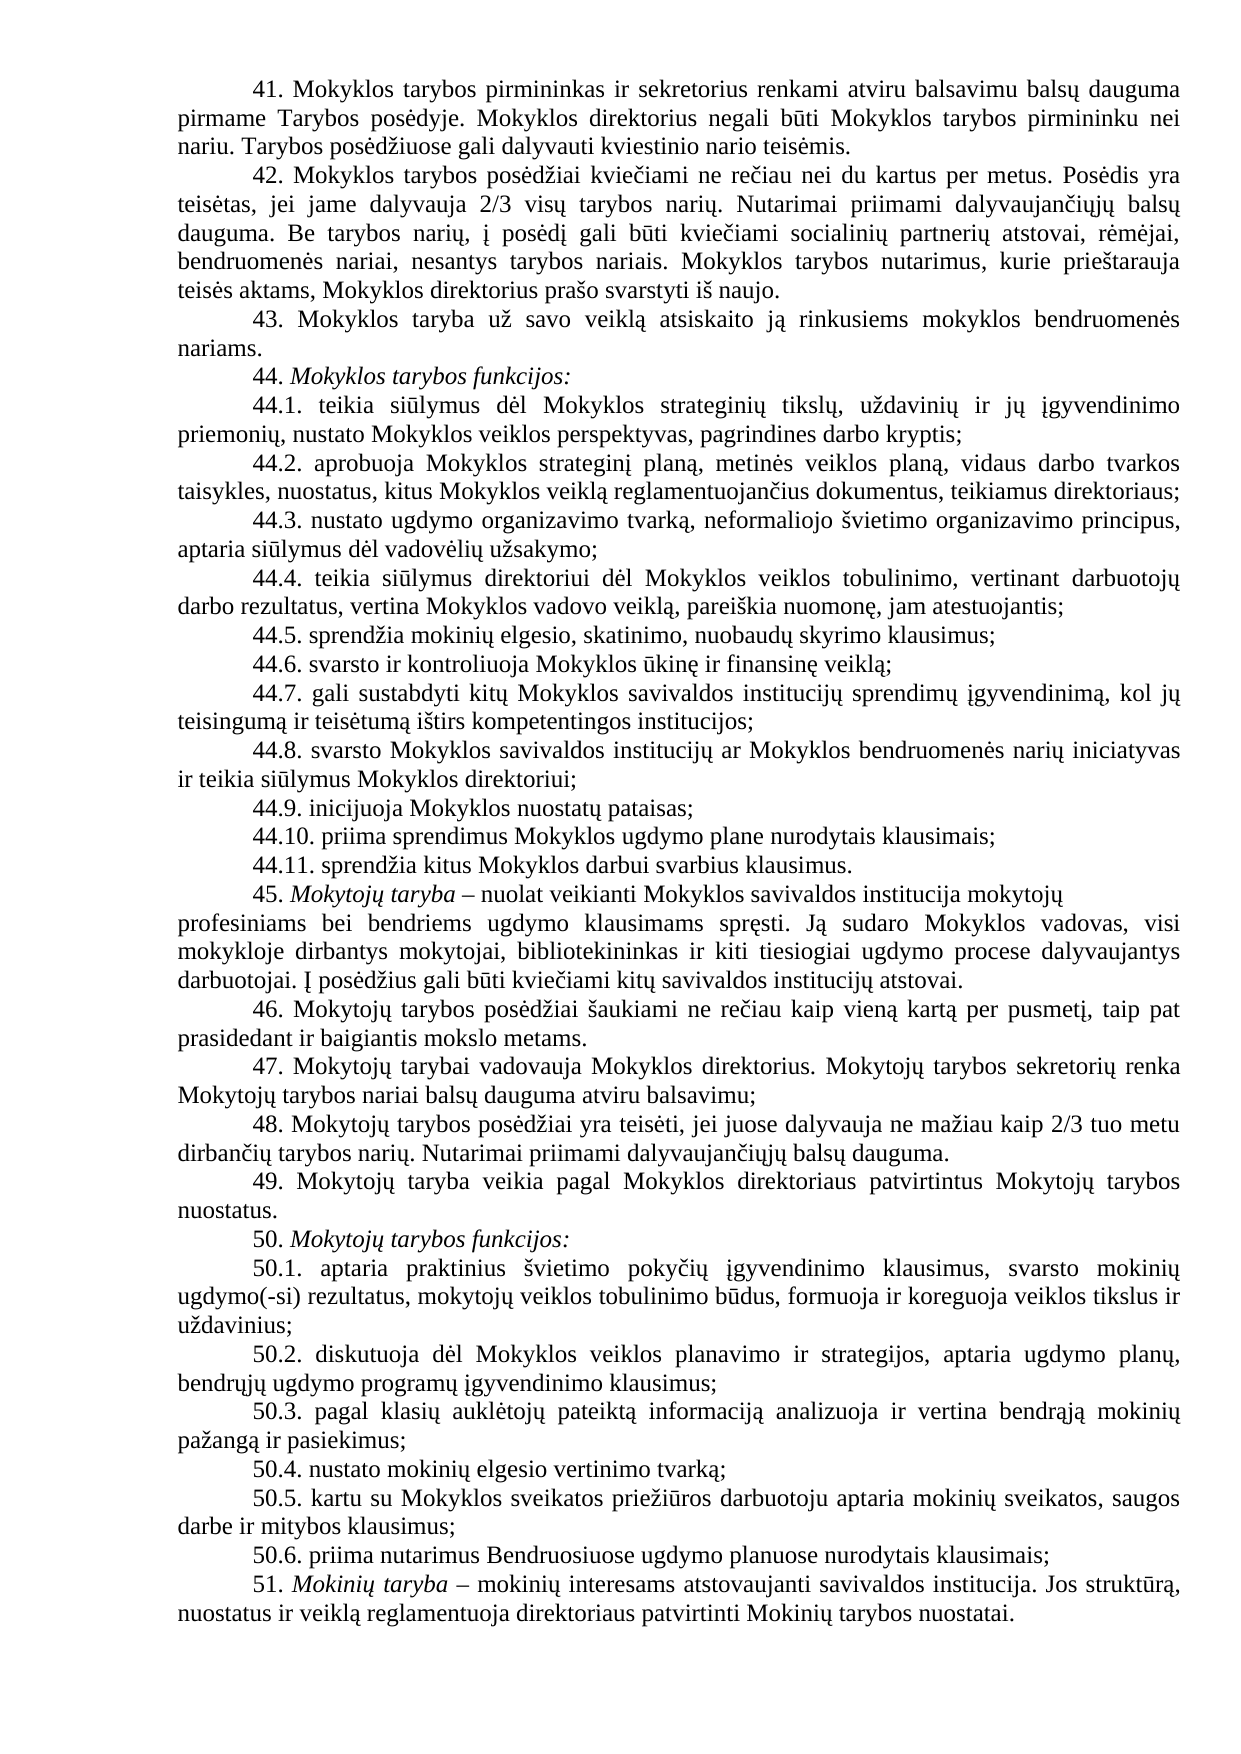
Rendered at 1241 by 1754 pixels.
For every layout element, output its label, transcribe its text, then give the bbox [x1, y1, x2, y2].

text 44.6. svarsto ir kontroliuoja Mokyklos ūkinę ir finansinę veiklą; [177, 649, 1181, 678]
text 44.1. teikia siūlymus dėl Mokyklos strateginių tikslų, uždavinių ir jų įgyvendinimo priemonių, nustato Mokyklos veiklos perspektyvas, pagrindines darbo kryptis; [177, 390, 1181, 448]
text 44.2. aprobuoja Mokyklos strateginį planą, metinės veiklos planą, vidaus darbo tvarkos taisykles, nuostatus, kitus Mokyklos veiklą reglamentuojančius dokumentus, teikiamus direktoriaus; [177, 448, 1181, 505]
text 51. Mokinių taryba – mokinių interesams atstovaujanti savivaldos institucija. Jos struktūrą, nuostatus ir veiklą reglamentuoja direktoriaus patvirtinti Mokinių tarybos nuostatai. [177, 1569, 1181, 1626]
text 41. Mokyklos tarybos pirmininkas ir sekretorius renkami atviru balsavimu balsų dauguma pirmame Tarybos posėdyje. Mokyklos direktorius negali būti Mokyklos tarybos pirmininku nei nariu. Tarybos posėdžiuose gali dalyvauti kviestinio nario teisėmis. [177, 74, 1181, 160]
text 50.2. diskutuoja dėl Mokyklos veiklos planavimo ir strategijos, aptaria ugdymo planų, bendrųjų ugdymo programų įgyvendinimo klausimus; [177, 1339, 1181, 1396]
text 47. Mokytojų tarybai vadovauja Mokyklos direktorius. Mokytojų tarybos sekretorių renka Mokytojų tarybos nariai balsų dauguma atviru balsavimu; [177, 1051, 1181, 1109]
text 49. Mokytojų taryba veikia pagal Mokyklos direktoriaus patvirtintus Mokytojų tarybos nuostatus. [177, 1166, 1181, 1224]
text 44.5. sprendžia mokinių elgesio, skatinimo, nuobaudų skyrimo klausimus; [177, 620, 1181, 649]
text 50.5. kartu su Mokyklos sveikatos priežiūros darbuotoju aptaria mokinių sveikatos, saugos darbe ir mitybos klausimus; [177, 1483, 1181, 1540]
text 44.10. priima sprendimus Mokyklos ugdymo plane nurodytais klausimais; [177, 821, 1181, 850]
text 46. Mokytojų tarybos posėdžiai šaukiami ne rečiau kaip vieną kartą per pusmetį, taip pat prasidedant ir baigiantis mokslo metams. [177, 994, 1181, 1051]
text 50.1. aptaria praktinius švietimo pokyčių įgyvendinimo klausimus, svarsto mokinių ugdymo(-si) rezultatus, mokytojų veiklos tobulinimo būdus, formuoja ir koreguoja veiklos tikslus ir uždavinius; [177, 1253, 1181, 1339]
text 43. Mokyklos taryba už savo veiklą atsiskaito ją rinkusiems mokyklos bendruomenės nariams. [177, 304, 1181, 361]
text 45. Mokytojų taryba – nuolat veikianti Mokyklos savivaldos institucija mokytojų [177, 879, 1181, 908]
text 44.3. nustato ugdymo organizavimo tvarką, neformaliojo švietimo organizavimo principus, aptaria siūlymus dėl vadovėlių užsakymo; [177, 505, 1181, 563]
text 44.4. teikia siūlymus direktoriui dėl Mokyklos veiklos tobulinimo, vertinant darbuotojų darbo rezultatus, vertina Mokyklos vadovo veiklą, pareiškia nuomonę, jam atestuojantis; [177, 563, 1181, 620]
text profesiniams bei bendriems ugdymo klausimams spręsti. Ją sudaro Mokyklos vadovas, visi mokykloje dirbantys mokytojai, bibliotekininkas ir kiti tiesiogiai ugdymo procese dalyvaujantys darbuotojai. Į posėdžius gali būti kviečiami kitų savivaldos institucijų atstovai. [177, 908, 1181, 994]
text 44.11. sprendžia kitus Mokyklos darbui svarbius klausimus. [177, 850, 1181, 879]
text 50.3. pagal klasių auklėtojų pateiktą informaciją analizuoja ir vertina bendrąją mokinių pažangą ir pasiekimus; [177, 1396, 1181, 1454]
text 44.7. gali sustabdyti kitų Mokyklos savivaldos institucijų sprendimų įgyvendinimą, kol jų teisingumą ir teisėtumą ištirs kompetentingos institucijos; [177, 678, 1181, 735]
text 50.4. nustato mokinių elgesio vertinimo tvarką; [177, 1454, 1181, 1483]
text 42. Mokyklos tarybos posėdžiai kviečiami ne rečiau nei du kartus per metus. Posėdis yra teisėtas, jei jame dalyvauja 2/3 visų tarybos narių. Nutarimai priimami dalyvaujančiųjų balsų dauguma. Be tarybos narių, į posėdį gali būti kviečiami socialinių partnerių atstovai, rėmėjai, bendruomenės nariai, nesantys tarybos nariais. Mokyklos tarybos nutarimus, kurie prieštarauja teisės aktams, Mokyklos direktorius prašo svarstyti iš naujo. [177, 160, 1181, 304]
text 44.9. inicijuoja Mokyklos nuostatų pataisas; [177, 793, 1181, 821]
text 50.6. priima nutarimus Bendruosiuose ugdymo planuose nurodytais klausimais; [177, 1540, 1181, 1569]
text 44.8. svarsto Mokyklos savivaldos institucijų ar Mokyklos bendruomenės narių iniciatyvas ir teikia siūlymus Mokyklos direktoriui; [177, 735, 1181, 793]
text 50. Mokytojų tarybos funkcijos: [177, 1224, 1181, 1253]
text 44. Mokyklos tarybos funkcijos: [177, 361, 1181, 390]
text 48. Mokytojų tarybos posėdžiai yra teisėti, jei juose dalyvauja ne mažiau kaip 2/3 tuo metu dirbančių tarybos narių. Nutarimai priimami dalyvaujančiųjų balsų dauguma. [177, 1109, 1181, 1166]
